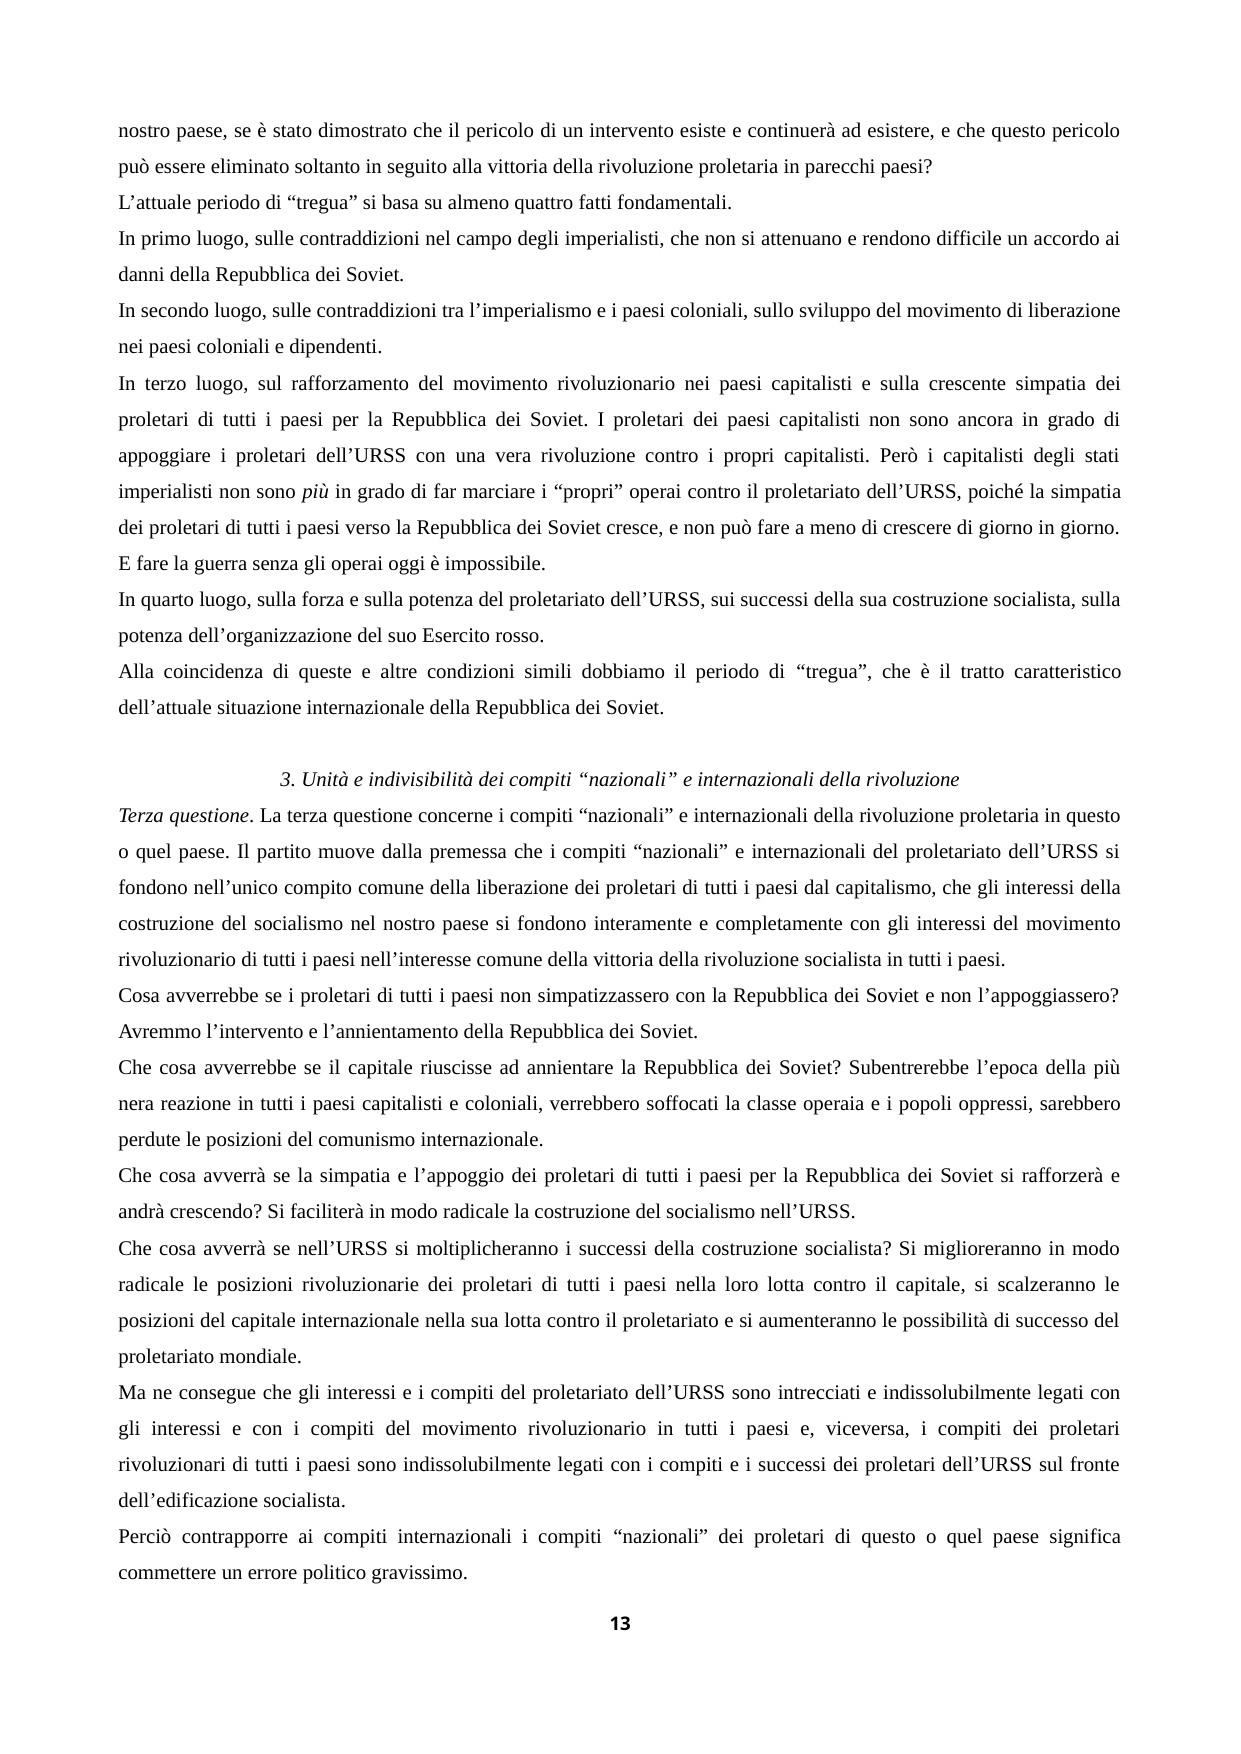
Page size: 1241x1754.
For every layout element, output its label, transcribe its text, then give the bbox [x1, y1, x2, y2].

text Perciò contrapporre ai compiti internazionali i compiti “nazionali” dei proletari di questo o quel paese significa commettere un errore politico gravissimo. [118, 1524, 1122, 1584]
text 3. Unità e indivisibilità dei compiti “nazionali” e internazionali della rivoluzione [118, 767, 1122, 791]
text Che cosa avverrà se la simpatia e l’appoggio dei proletari di tutti i paesi per la Repubblica dei Soviet si rafforzerà e andrà crescendo? Si faciliterà in modo radicale la costruzione del socialismo nell’URSS. [118, 1163, 1122, 1223]
text In primo luogo, sulle contraddizioni nel campo degli imperialisti, che non si attenuano e rendono difficile un accordo ai danni della Repubblica dei Soviet. [118, 226, 1122, 286]
text In quarto luogo, sulla forza e sulla potenza del proletariato dell’URSS, sui successi della sua costruzione socialista, sulla potenza dell’organizzazione del suo Esercito rosso. [118, 587, 1122, 647]
text Alla coincidenza di queste e altre condizioni simili dobbiamo il periodo di “tregua”, che è il tratto caratteristico dell’attuale situazione internazionale della Repubblica dei Soviet. [118, 659, 1122, 719]
text Che cosa avverrà se nell’URSS si moltiplicheranno i successi della costruzione socialista? Si miglioreranno in modo radicale le posizioni rivoluzionarie dei proletari di tutti i paesi nella loro lotta contro il capitale, si scalzeranno le posizioni del capitale internazionale nella sua lotta contro il proletariato e si aumenteranno le possibilità di successo del proletariato mondiale. [118, 1235, 1122, 1368]
text Che cosa avverrebbe se il capitale riuscisse ad annientare la Repubblica dei Soviet? Subentrerebbe l’epoca della più nera reazione in tutti i paesi capitalisti e coloniali, verrebbero soffocati la classe operaia e i popoli oppressi, sarebbero perdute le posizioni del comunismo internazionale. [118, 1055, 1122, 1151]
text L’attuale periodo di “tregua” si basa su almeno quattro fatti fondamentali. [118, 190, 1122, 214]
text Terza questione. La terza questione concerne i compiti “nazionali” e internazionali della rivoluzione proletaria in questo o quel paese. Il partito muove dalla premessa che i compiti “nazionali” e internazionali del proletariato dell’URSS si fondono nell’unico compito comune della liberazione dei proletari di tutti i paesi dal capitalismo, che gli interessi della costruzione del socialismo nel nostro paese si fondono interamente e completamente con gli interessi del movimento rivoluzionario di tutti i paesi nell’interesse comune della vittoria della rivoluzione socialista in tutti i paesi. [118, 803, 1122, 971]
text Ma ne consegue che gli interessi e i compiti del proletariato dell’URSS sono intrecciati e indissolubilmente legati con gli interessi e con i compiti del movimento rivoluzionario in tutti i paesi e, viceversa, i compiti dei proletari rivoluzionari di tutti i paesi sono indissolubilmente legati con i compiti e i successi dei proletari dell’URSS sul fronte dell’edificazione socialista. [118, 1379, 1122, 1512]
text nostro paese, se è stato dimostrato che il pericolo di un intervento esiste e continuerà ad esistere, e che questo pericolo può essere eliminato soltanto in seguito alla vittoria della rivoluzione proletaria in parecchi paesi? [118, 118, 1122, 178]
text In secondo luogo, sulle contraddizioni tra l’imperialismo e i paesi coloniali, sullo sviluppo del movimento di liberazione nei paesi coloniali e dipendenti. [118, 298, 1122, 358]
text In terzo luogo, sul rafforzamento del movimento rivoluzionario nei paesi capitalisti e sulla crescente simpatia dei proletari di tutti i paesi per la Repubblica dei Soviet. I proletari dei paesi capitalisti non sono ancora in grado di appoggiare i proletari dell’URSS con una vera rivoluzione contro i propri capitalisti. Però i capitalisti degli stati imperialisti non sono più in grado di far marciare i “propri” operai contro il proletariato dell’URSS, poiché la simpatia dei proletari di tutti i paesi verso la Repubblica dei Soviet cresce, e non può fare a meno di crescere di giorno in giorno. E fare la guerra senza gli operai oggi è impossibile. [118, 370, 1122, 575]
text Cosa avverrebbe se i proletari di tutti i paesi non simpatizzassero con la Repubblica dei Soviet e non l’appoggiassero? Avremmo l’intervento e l’annientamento della Repubblica dei Soviet. [118, 983, 1122, 1043]
